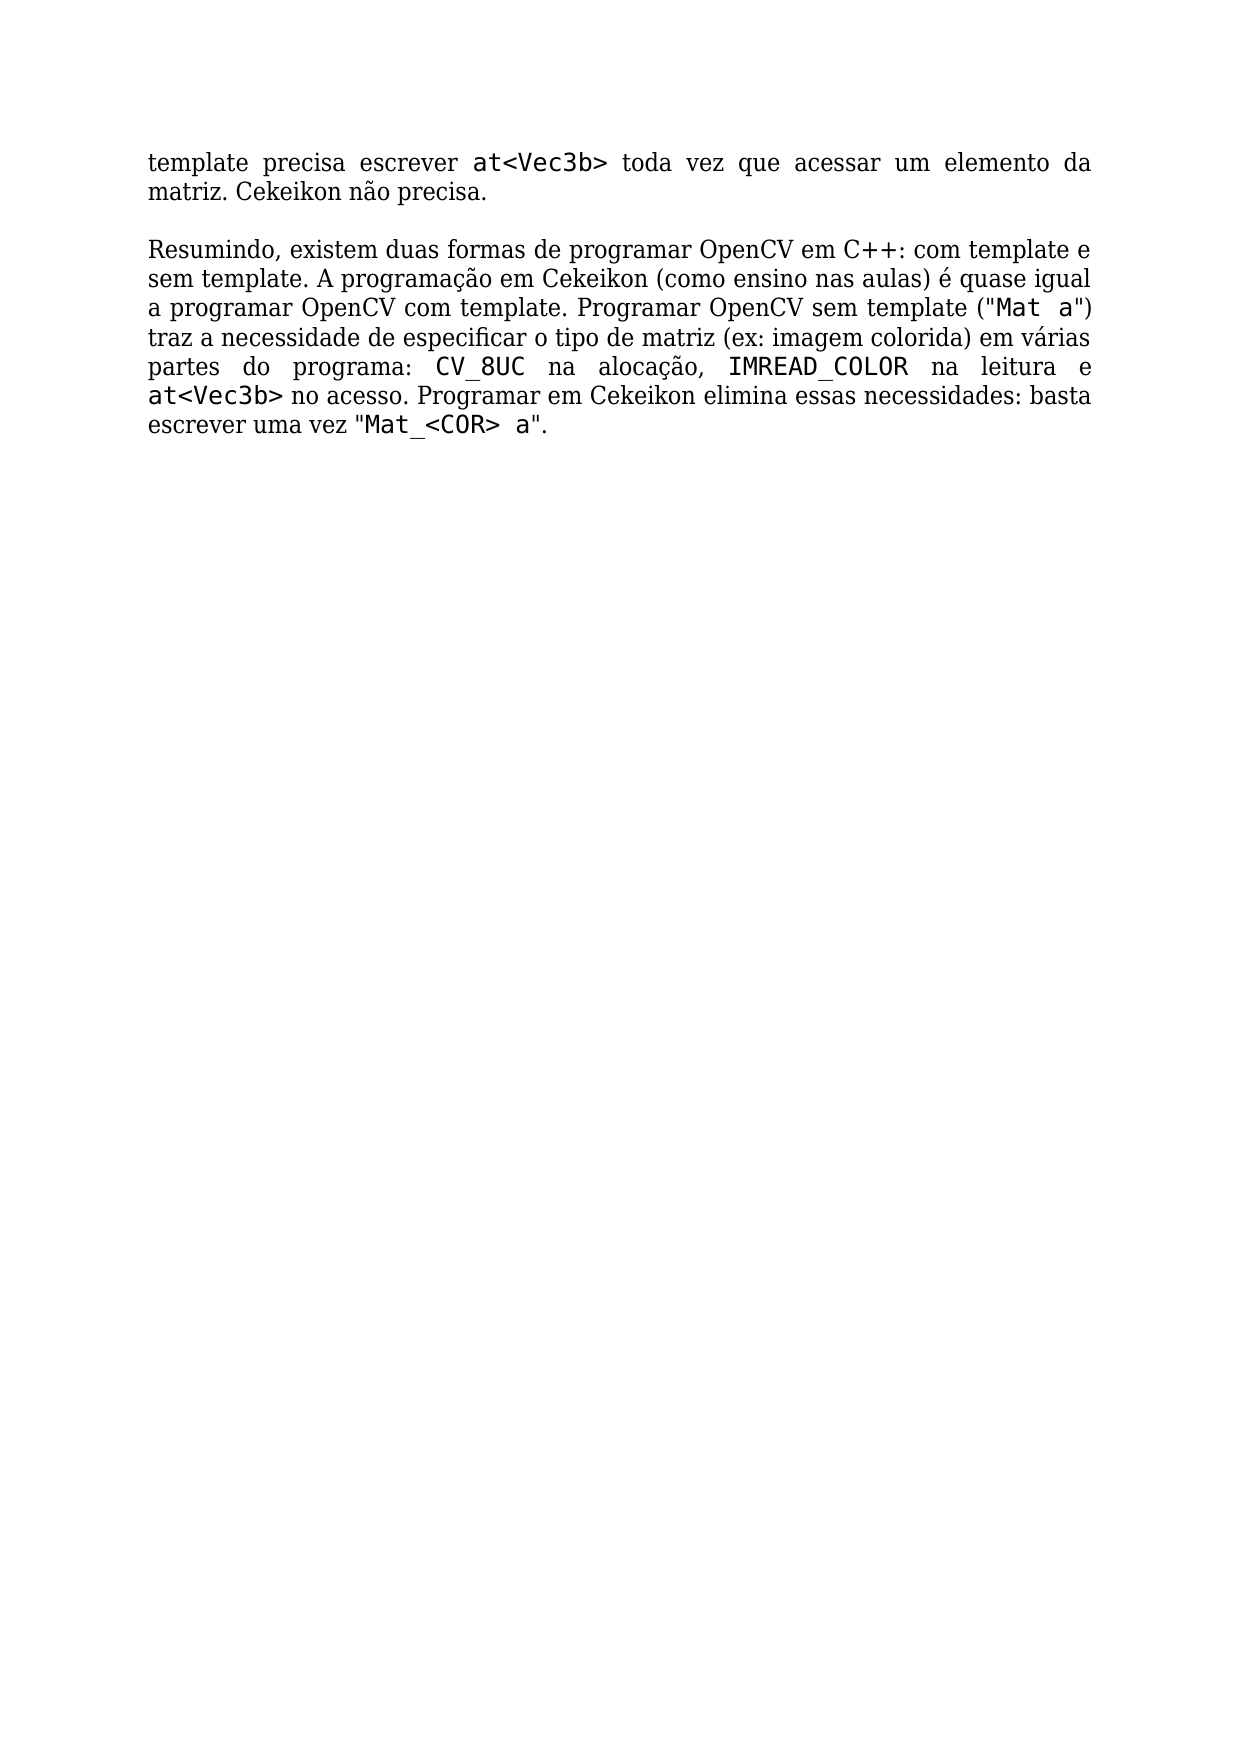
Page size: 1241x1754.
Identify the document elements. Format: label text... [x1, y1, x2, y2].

text template precisa escrever at<Vec3b> toda vez que acessar um elemento da matriz. Cekeikon não precisa. [148, 148, 1092, 206]
text Resumindo, existem duas formas de programar OpenCV em C++: com template e sem template. A programação em Cekeikon (como ensino nas aulas) é quase igual a programar OpenCV com template. Programar OpenCV sem template ("Mat a") traz a necessidade de especificar o tipo de matriz (ex: imagem colorida) em várias partes do programa: CV_8UC na alocação, IMREAD_COLOR na leitura e at<Vec3b> no acesso. Programar em Cekeikon elimina essas necessidades: basta escrever uma vez "Mat_<COR> a". [148, 235, 1092, 439]
